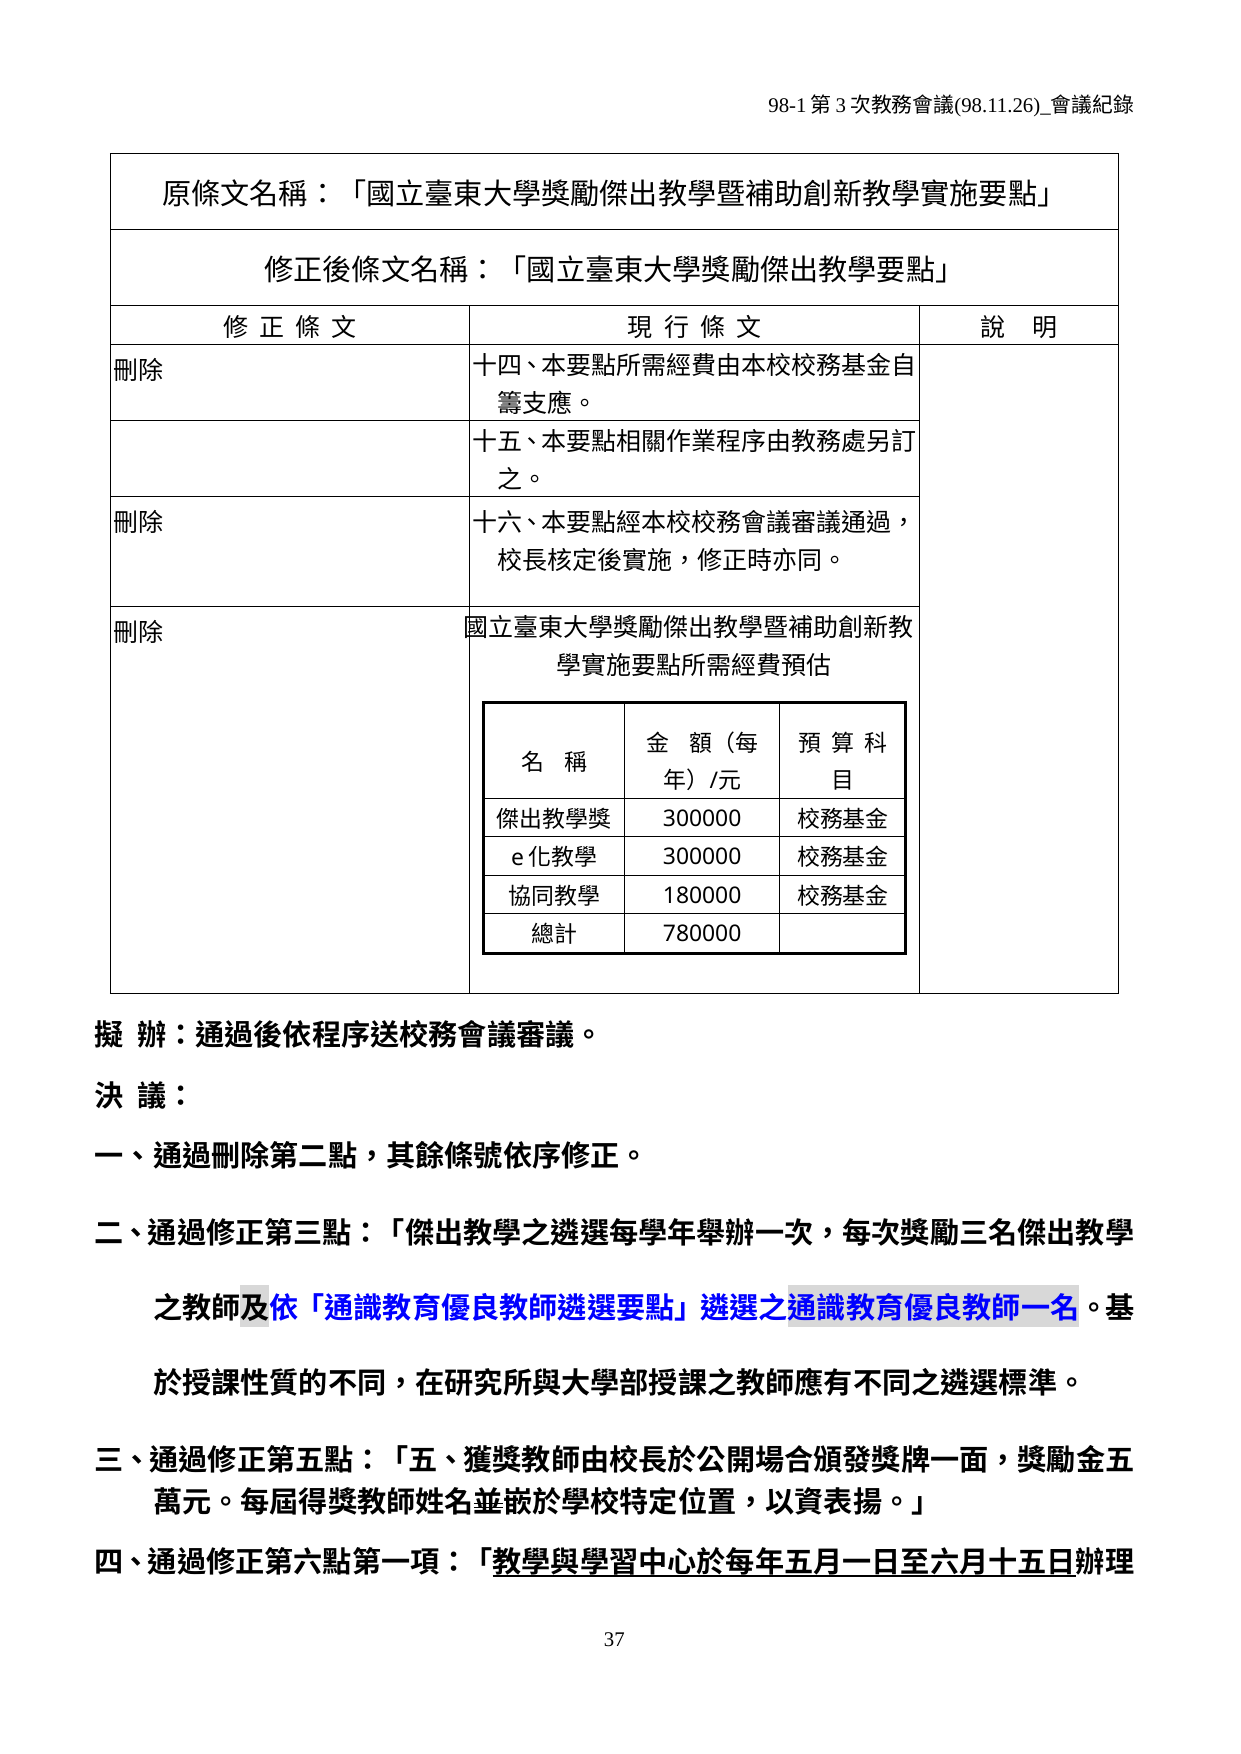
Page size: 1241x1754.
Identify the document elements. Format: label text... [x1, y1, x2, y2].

text 二、通過修正第三點：「傑出教學之遴選每學年舉辦一次，每次獎勵三名傑出教學之教師及依「通識教育優良教師遴選要點」遴選之通識教育優良教師一名。基於授課性質的不同，在研究所與大學部授課之教師應有不同之遴選標準。 [94, 1193, 1134, 1418]
text 四、通過修正第六點第一項：「教學與學習中心於每年五月一日至六月十五日辦理 [94, 1539, 1134, 1581]
table_cell 刪除 [111, 607, 469, 992]
table_cell 傑出教學獎 [485, 799, 624, 836]
table_cell 國立臺東大學獎勵傑出教學暨補助創新教學實施要點所需經費預估 [470, 607, 919, 992]
table_cell 180000 [625, 876, 779, 913]
table_cell 修 正 條 文 [111, 306, 469, 344]
table_cell 說 明 [920, 306, 1118, 344]
table_cell 300000 [625, 837, 779, 875]
table_cell 780000 [625, 914, 779, 952]
table_cell 300000 [625, 799, 779, 836]
table_header 名 稱 [485, 704, 624, 798]
table_header 金 額（每年）/元 [625, 704, 779, 798]
table_cell 十四、本要點所需經費由本校校務基金自籌支應。 [470, 345, 919, 420]
table_cell 校務基金 [780, 799, 904, 836]
table_cell 刪除 [111, 345, 469, 420]
table_cell 十六、本要點經本校校務會議審議通過，校長核定後實施，修正時亦同。 [470, 497, 919, 606]
table_cell [111, 421, 469, 496]
table_cell e化教學 [485, 837, 624, 875]
table_cell 修正後條文名稱：「國立臺東大學獎勵傑出教學要點」 [111, 230, 1118, 305]
table_cell 總計 [485, 914, 624, 952]
table_cell 校務基金 [780, 876, 904, 913]
table_cell [920, 345, 1118, 992]
table_header 原條文名稱：「國立臺東大學獎勵傑出教學暨補助創新教學實施要點」 [111, 154, 1118, 229]
text 三、通過修正第五點：「五、獲獎教師由校長於公開場合頒發獎牌一面，獎勵金五萬元。每屆得獎教師姓名並嵌於學校特定位置，以資表揚。」 [94, 1437, 1134, 1521]
text 擬 辦：通過後依程序送校務會議審議。 [94, 1012, 1134, 1054]
text 一、通過刪除第二點，其餘條號依序修正。 [94, 1133, 1134, 1175]
text 決 議： [94, 1073, 1134, 1114]
table_cell 現 行 條 文 [470, 306, 919, 344]
table_cell [780, 914, 904, 952]
table_cell 刪除 [111, 497, 469, 606]
table_cell 協同教學 [485, 876, 624, 913]
table_cell 十五、本要點相關作業程序由教務處另訂之。 [470, 421, 919, 496]
table_header 預 算 科 目 [780, 704, 904, 798]
table_cell 校務基金 [780, 837, 904, 875]
